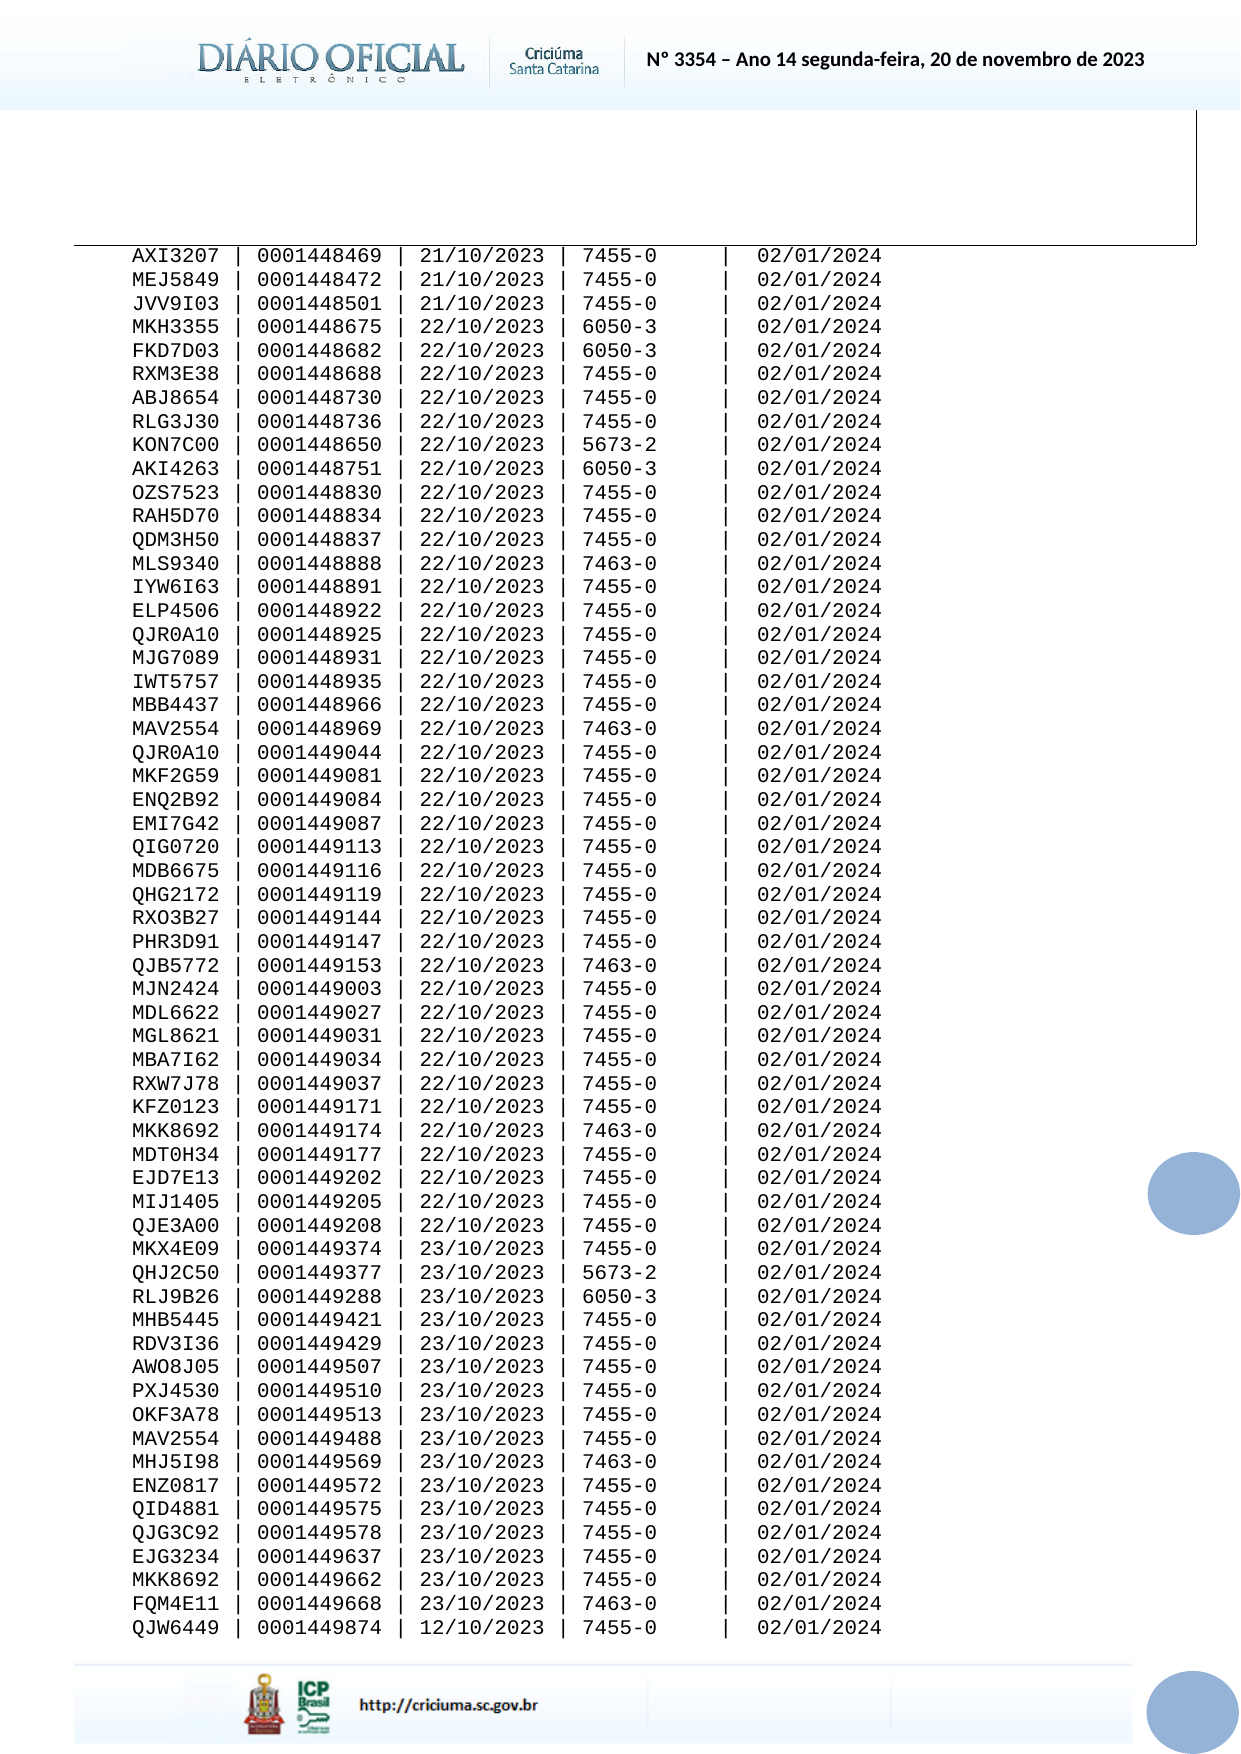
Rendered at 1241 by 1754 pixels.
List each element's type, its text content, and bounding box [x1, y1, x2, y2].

text RLJ9B26 | 0001449288 | 23/10/2023 | 6050-3 | 02/01/2024 [44, 1286, 1196, 1309]
text RXW7J78 | 0001449037 | 22/10/2023 | 7455-0 | 02/01/2024 [44, 1073, 1196, 1096]
text IYW6I63 | 0001448891 | 22/10/2023 | 7455-0 | 02/01/2024 [44, 576, 1196, 600]
text MLS9340 | 0001448888 | 22/10/2023 | 7463-0 | 02/01/2024 [44, 553, 1196, 576]
text FQM4E11 | 0001449668 | 23/10/2023 | 7463-0 | 02/01/2024 [44, 1593, 1196, 1617]
text QDM3H50 | 0001448837 | 22/10/2023 | 7455-0 | 02/01/2024 [44, 529, 1196, 553]
text MKK8692 | 0001449174 | 22/10/2023 | 7463-0 | 02/01/2024 [44, 1120, 1196, 1144]
text MJN2424 | 0001449003 | 22/10/2023 | 7455-0 | 02/01/2024 [44, 978, 1196, 1002]
text AXI3207 | 0001448469 | 21/10/2023 | 7455-0 | 02/01/2024 [44, 245, 1196, 269]
text OZS7523 | 0001448830 | 22/10/2023 | 7455-0 | 02/01/2024 [44, 482, 1196, 505]
text MIJ1405 | 0001449205 | 22/10/2023 | 7455-0 | 02/01/2024 [44, 1191, 1153, 1215]
text RAH5D70 | 0001448834 | 22/10/2023 | 7455-0 | 02/01/2024 [44, 505, 1196, 529]
text MKF2G59 | 0001449081 | 22/10/2023 | 7455-0 | 02/01/2024 [44, 765, 1196, 789]
text ABJ8654 | 0001448730 | 22/10/2023 | 7455-0 | 02/01/2024 [44, 387, 1196, 411]
text JVV9I03 | 0001448501 | 21/10/2023 | 7455-0 | 02/01/2024 [44, 292, 1196, 316]
text MKH3355 | 0001448675 | 22/10/2023 | 6050-3 | 02/01/2024 [44, 316, 1196, 340]
text QIG0720 | 0001449113 | 22/10/2023 | 7455-0 | 02/01/2024 [44, 836, 1196, 860]
text ENZ0817 | 0001449572 | 23/10/2023 | 7455-0 | 02/01/2024 [44, 1475, 1196, 1498]
text QJW6449 | 0001449874 | 12/10/2023 | 7455-0 | 02/01/2024 [44, 1617, 1196, 1640]
text IWT5757 | 0001448935 | 22/10/2023 | 7455-0 | 02/01/2024 [44, 671, 1196, 694]
text PHR3D91 | 0001449147 | 22/10/2023 | 7455-0 | 02/01/2024 [44, 931, 1196, 954]
text MBA7I62 | 0001449034 | 22/10/2023 | 7455-0 | 02/01/2024 [44, 1049, 1196, 1073]
text MEJ5849 | 0001448472 | 21/10/2023 | 7455-0 | 02/01/2024 [44, 269, 1196, 292]
text MGL8621 | 0001449031 | 22/10/2023 | 7455-0 | 02/01/2024 [44, 1026, 1196, 1049]
text QHG2172 | 0001449119 | 22/10/2023 | 7455-0 | 02/01/2024 [44, 884, 1196, 907]
text ENQ2B92 | 0001449084 | 22/10/2023 | 7455-0 | 02/01/2024 [44, 789, 1196, 813]
text MJG7089 | 0001448931 | 22/10/2023 | 7455-0 | 02/01/2024 [44, 647, 1196, 671]
text AWO8J05 | 0001449507 | 23/10/2023 | 7455-0 | 02/01/2024 [44, 1357, 1196, 1380]
text KON7C00 | 0001448650 | 22/10/2023 | 5673-2 | 02/01/2024 [44, 434, 1196, 458]
text RXM3E38 | 0001448688 | 22/10/2023 | 7455-0 | 02/01/2024 [44, 363, 1196, 387]
text QID4881 | 0001449575 | 23/10/2023 | 7455-0 | 02/01/2024 [44, 1498, 1196, 1522]
text QJR0A10 | 0001448925 | 22/10/2023 | 7455-0 | 02/01/2024 [44, 623, 1196, 647]
text EJG3234 | 0001449637 | 23/10/2023 | 7455-0 | 02/01/2024 [44, 1546, 1196, 1569]
text MKX4E09 | 0001449374 | 23/10/2023 | 7455-0 | 02/01/2024 [44, 1238, 1196, 1262]
text MHB5445 | 0001449421 | 23/10/2023 | 7455-0 | 02/01/2024 [44, 1309, 1196, 1333]
text RDV3I36 | 0001449429 | 23/10/2023 | 7455-0 | 02/01/2024 [44, 1333, 1196, 1357]
text QJR0A10 | 0001449044 | 22/10/2023 | 7455-0 | 02/01/2024 [44, 742, 1196, 765]
text RLG3J30 | 0001448736 | 22/10/2023 | 7455-0 | 02/01/2024 [44, 411, 1196, 434]
text FKD7D03 | 0001448682 | 22/10/2023 | 6050-3 | 02/01/2024 [44, 340, 1196, 363]
text RXO3B27 | 0001449144 | 22/10/2023 | 7455-0 | 02/01/2024 [44, 907, 1196, 931]
text EMI7G42 | 0001449087 | 22/10/2023 | 7455-0 | 02/01/2024 [44, 813, 1196, 836]
text OKF3A78 | 0001449513 | 23/10/2023 | 7455-0 | 02/01/2024 [44, 1404, 1196, 1427]
text ELP4506 | 0001448922 | 22/10/2023 | 7455-0 | 02/01/2024 [44, 600, 1196, 623]
text MBB4437 | 0001448966 | 22/10/2023 | 7455-0 | 02/01/2024 [44, 694, 1196, 718]
text QJB5772 | 0001449153 | 22/10/2023 | 7463-0 | 02/01/2024 [44, 954, 1196, 978]
text QJG3C92 | 0001449578 | 23/10/2023 | 7455-0 | 02/01/2024 [44, 1522, 1196, 1546]
text MHJ5I98 | 0001449569 | 23/10/2023 | 7463-0 | 02/01/2024 [44, 1451, 1196, 1475]
text PXJ4530 | 0001449510 | 23/10/2023 | 7455-0 | 02/01/2024 [44, 1380, 1196, 1404]
text MDT0H34 | 0001449177 | 22/10/2023 | 7455-0 | 02/01/2024 [44, 1144, 1196, 1167]
text QHJ2C50 | 0001449377 | 23/10/2023 | 5673-2 | 02/01/2024 [44, 1262, 1196, 1286]
text EJD7E13 | 0001449202 | 22/10/2023 | 7455-0 | 02/01/2024 [44, 1167, 1157, 1191]
text AKI4263 | 0001448751 | 22/10/2023 | 6050-3 | 02/01/2024 [44, 458, 1196, 482]
text MAV2554 | 0001448969 | 22/10/2023 | 7463-0 | 02/01/2024 [44, 718, 1196, 742]
text QJE3A00 | 0001449208 | 22/10/2023 | 7455-0 | 02/01/2024 [44, 1215, 1196, 1238]
text MKK8692 | 0001449662 | 23/10/2023 | 7455-0 | 02/01/2024 [44, 1569, 1196, 1593]
text MDL6622 | 0001449027 | 22/10/2023 | 7455-0 | 02/01/2024 [44, 1002, 1196, 1026]
text MAV2554 | 0001449488 | 23/10/2023 | 7455-0 | 02/01/2024 [44, 1427, 1196, 1451]
text KFZ0123 | 0001449171 | 22/10/2023 | 7455-0 | 02/01/2024 [44, 1096, 1196, 1120]
text MDB6675 | 0001449116 | 22/10/2023 | 7455-0 | 02/01/2024 [44, 860, 1196, 884]
